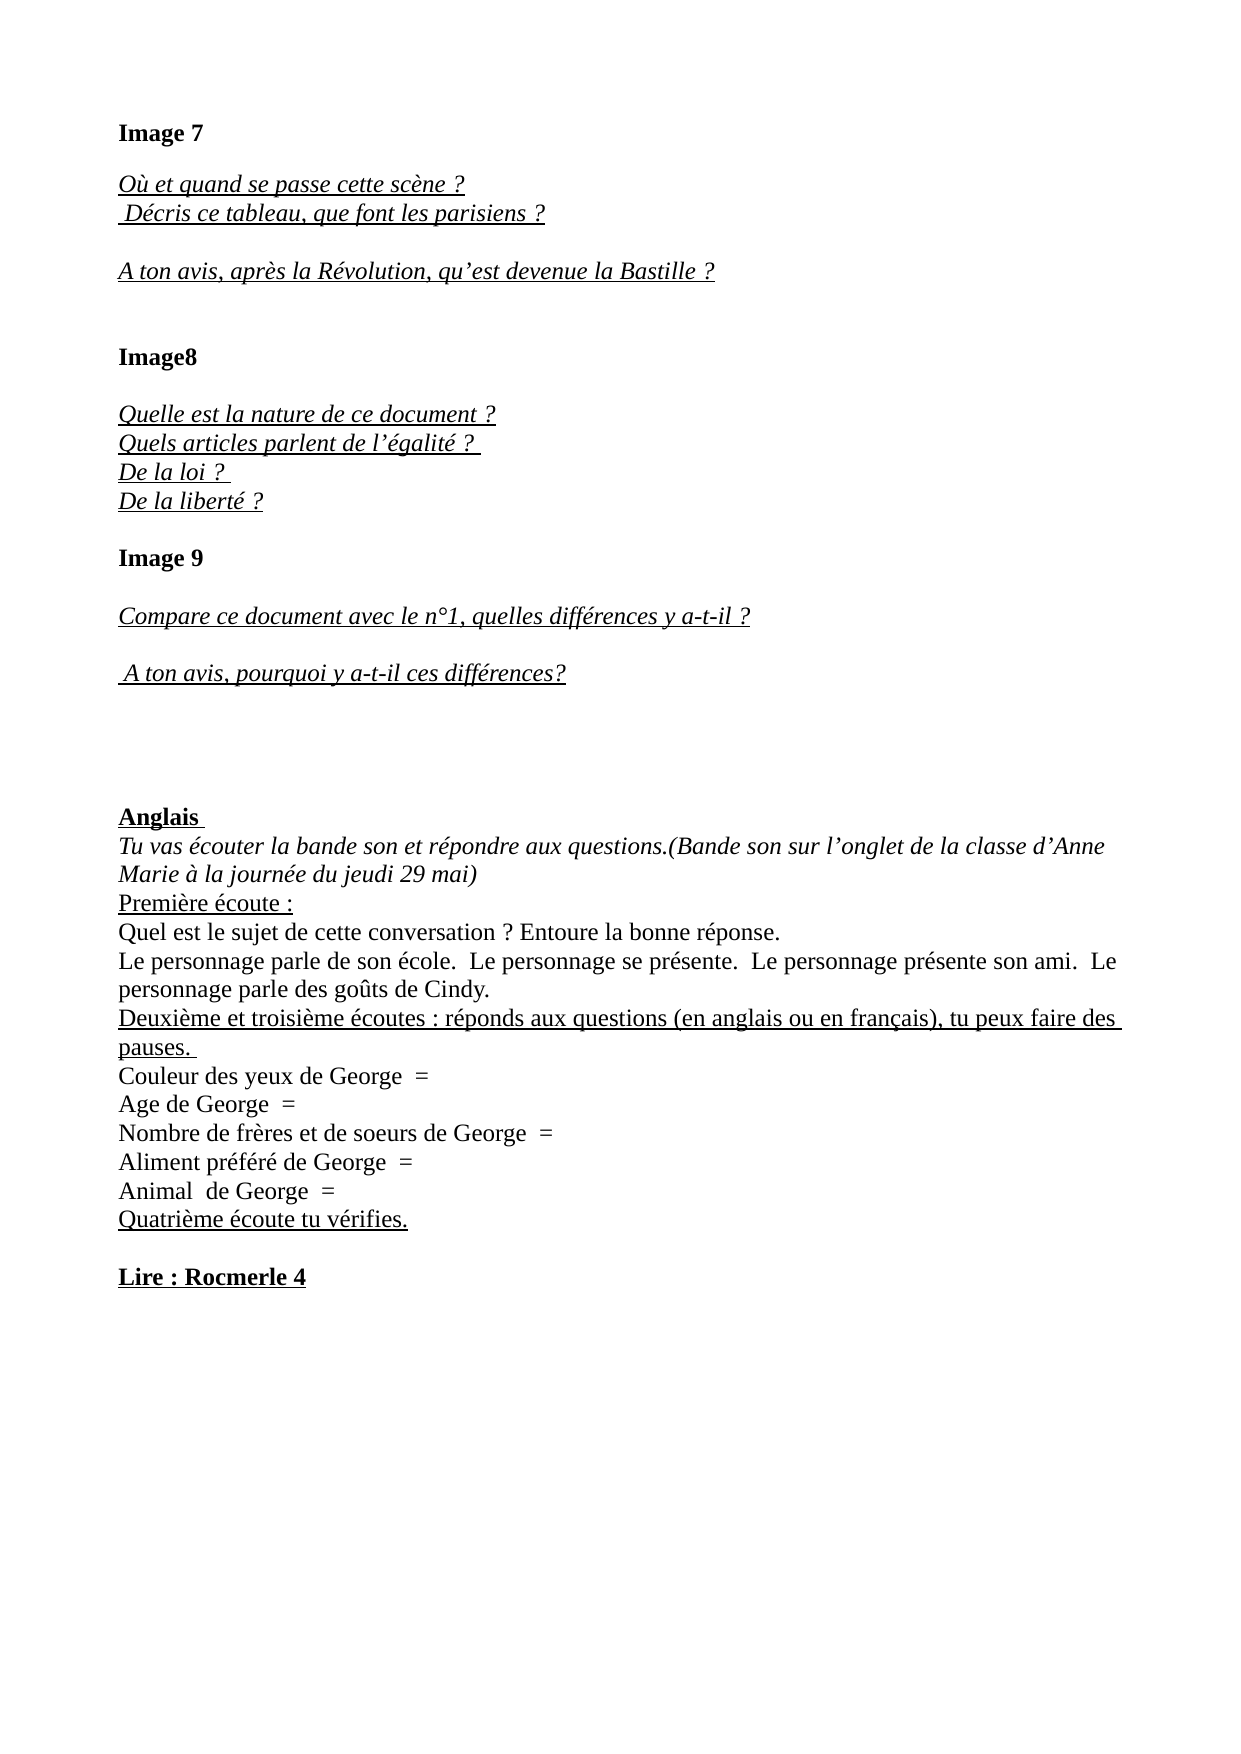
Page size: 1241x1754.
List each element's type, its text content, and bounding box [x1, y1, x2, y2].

text Première écoute : [118, 888, 1122, 917]
text Image8 [118, 342, 1122, 371]
text Couleur des yeux de George = [118, 1061, 1122, 1089]
text Image 7 [118, 118, 1122, 147]
text De la liberté ? [118, 486, 1122, 514]
text A ton avis, pourquoi y a-t-il ces différences? [118, 658, 1122, 687]
text Deuxième et troisième écoutes : réponds aux questions (en anglais ou en français), tu peux faire des [118, 1003, 1122, 1028]
text Image 9 [118, 543, 1122, 572]
text Aliment préféré de George = [118, 1147, 1122, 1176]
text Animal de George = [118, 1176, 1122, 1204]
text Quatrième écoute tu vérifies. [118, 1204, 1122, 1233]
text Anglais [118, 802, 1122, 831]
text Tu vas écouter la bande son et répondre aux questions.(Bande son sur l’onglet de la classe d’Anne Marie à la journée du jeudi 29 mai) [118, 831, 1122, 888]
text Quelle est la nature de ce document ? [118, 399, 1122, 428]
text A ton avis, après la Révolution, qu’est devenue la Bastille ? [118, 256, 1122, 284]
text Lire : Rocmerle 4 [118, 1262, 1122, 1291]
text Décris ce tableau, que font les parisiens ? [118, 198, 1122, 227]
text pauses. [118, 1030, 1122, 1061]
text Quels articles parlent de l’égalité ? [118, 428, 1122, 457]
text Nombre de frères et de soeurs de George = [118, 1118, 1122, 1147]
text Age de George = [118, 1089, 1122, 1118]
text Le personnage parle de son école. Le personnage se présente. Le personnage présente son ami. Le personnage parle des goûts de Cindy. [118, 946, 1122, 1003]
text Compare ce document avec le n°1, quelles différences y a-t-il ? [118, 601, 1122, 629]
text Où et quand se passe cette scène ? [118, 169, 1122, 198]
text De la loi ? [118, 457, 1122, 486]
text Quel est le sujet de cette conversation ? Entoure la bonne réponse. [118, 917, 1122, 946]
